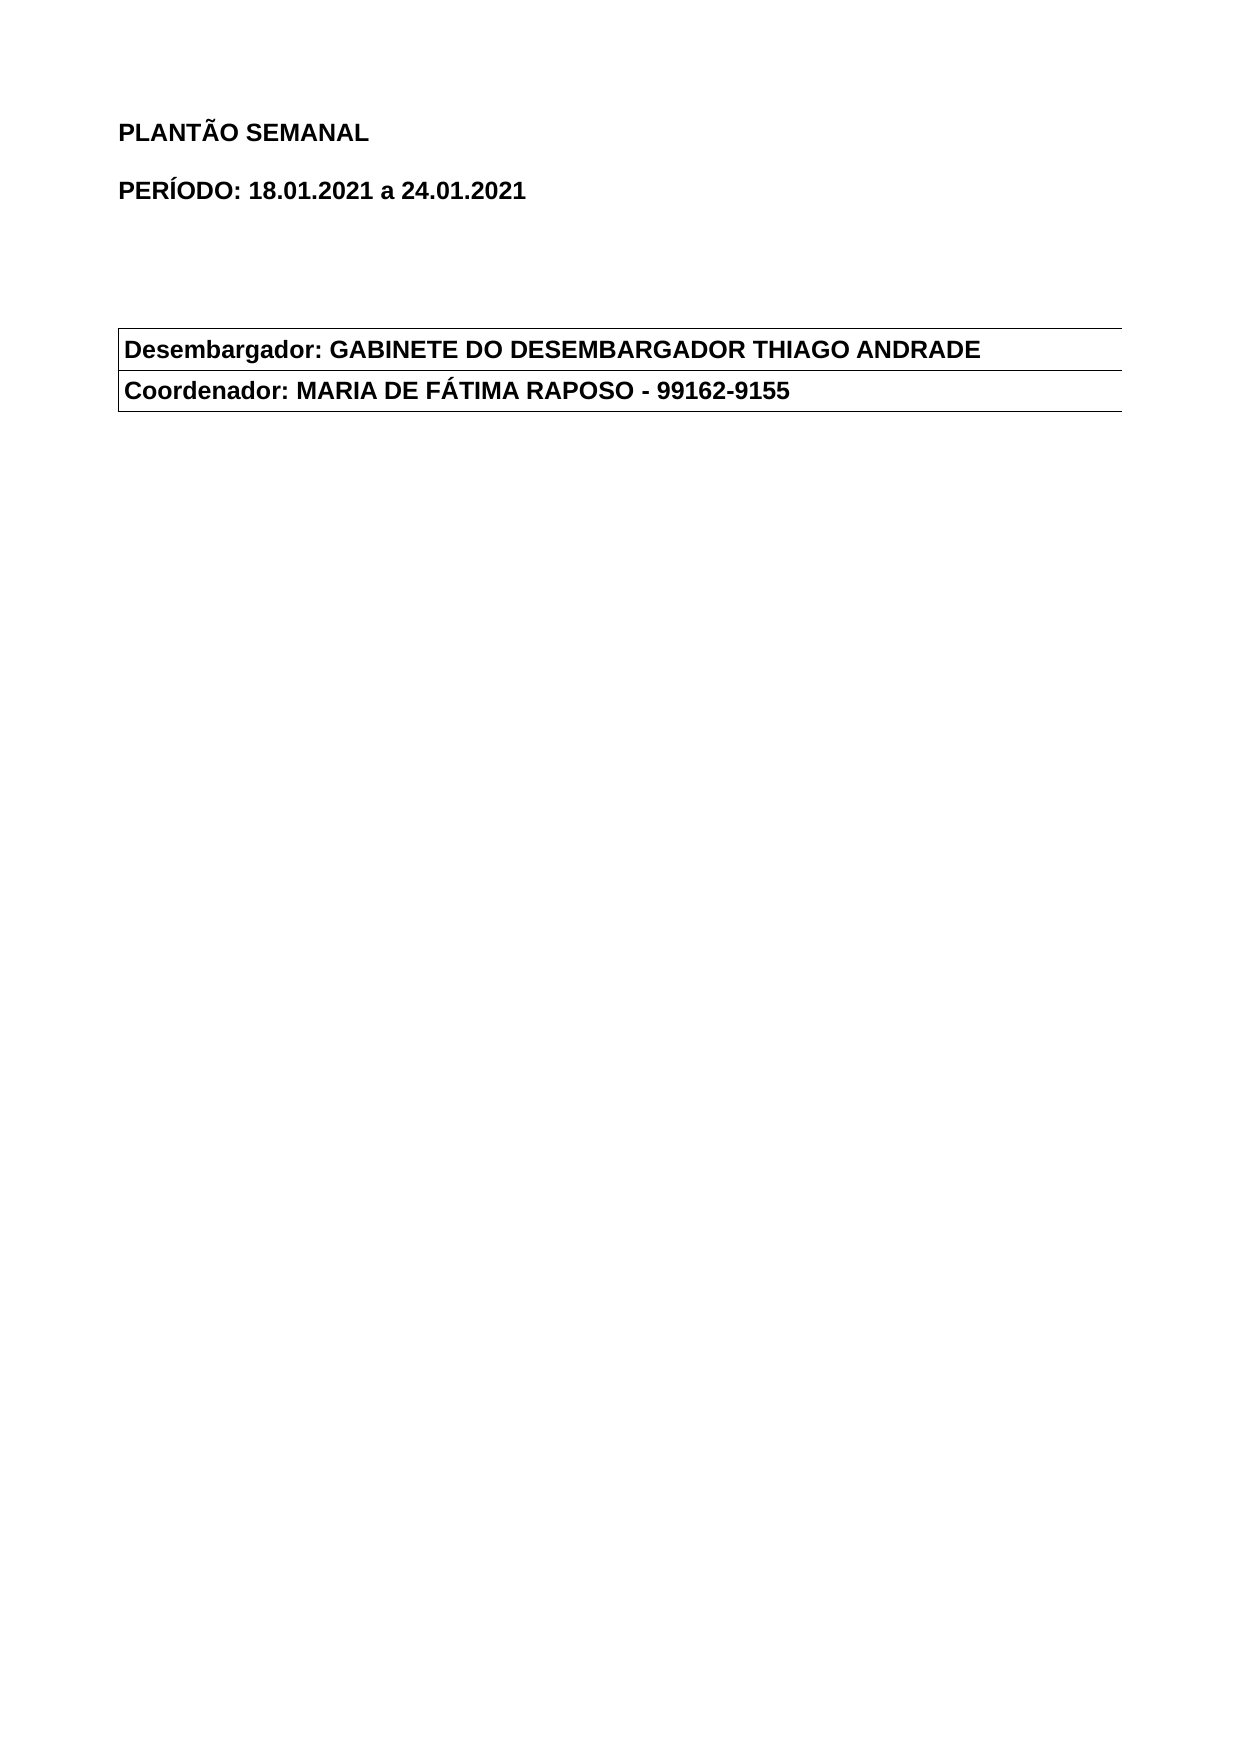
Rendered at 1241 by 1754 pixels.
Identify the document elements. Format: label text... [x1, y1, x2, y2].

text PERÍODO: 18.01.2021 a 24.01.2021 [118, 176, 1122, 204]
table_header Desembargador: GABINETE DO DESEMBARGADOR THIAGO ANDRADE [119, 329, 1122, 369]
table_cell Coordenador: MARIA DE FÁTIMA RAPOSO - 99162-9155 [119, 371, 1122, 411]
text PLANTÃO SEMANAL [118, 118, 1122, 147]
